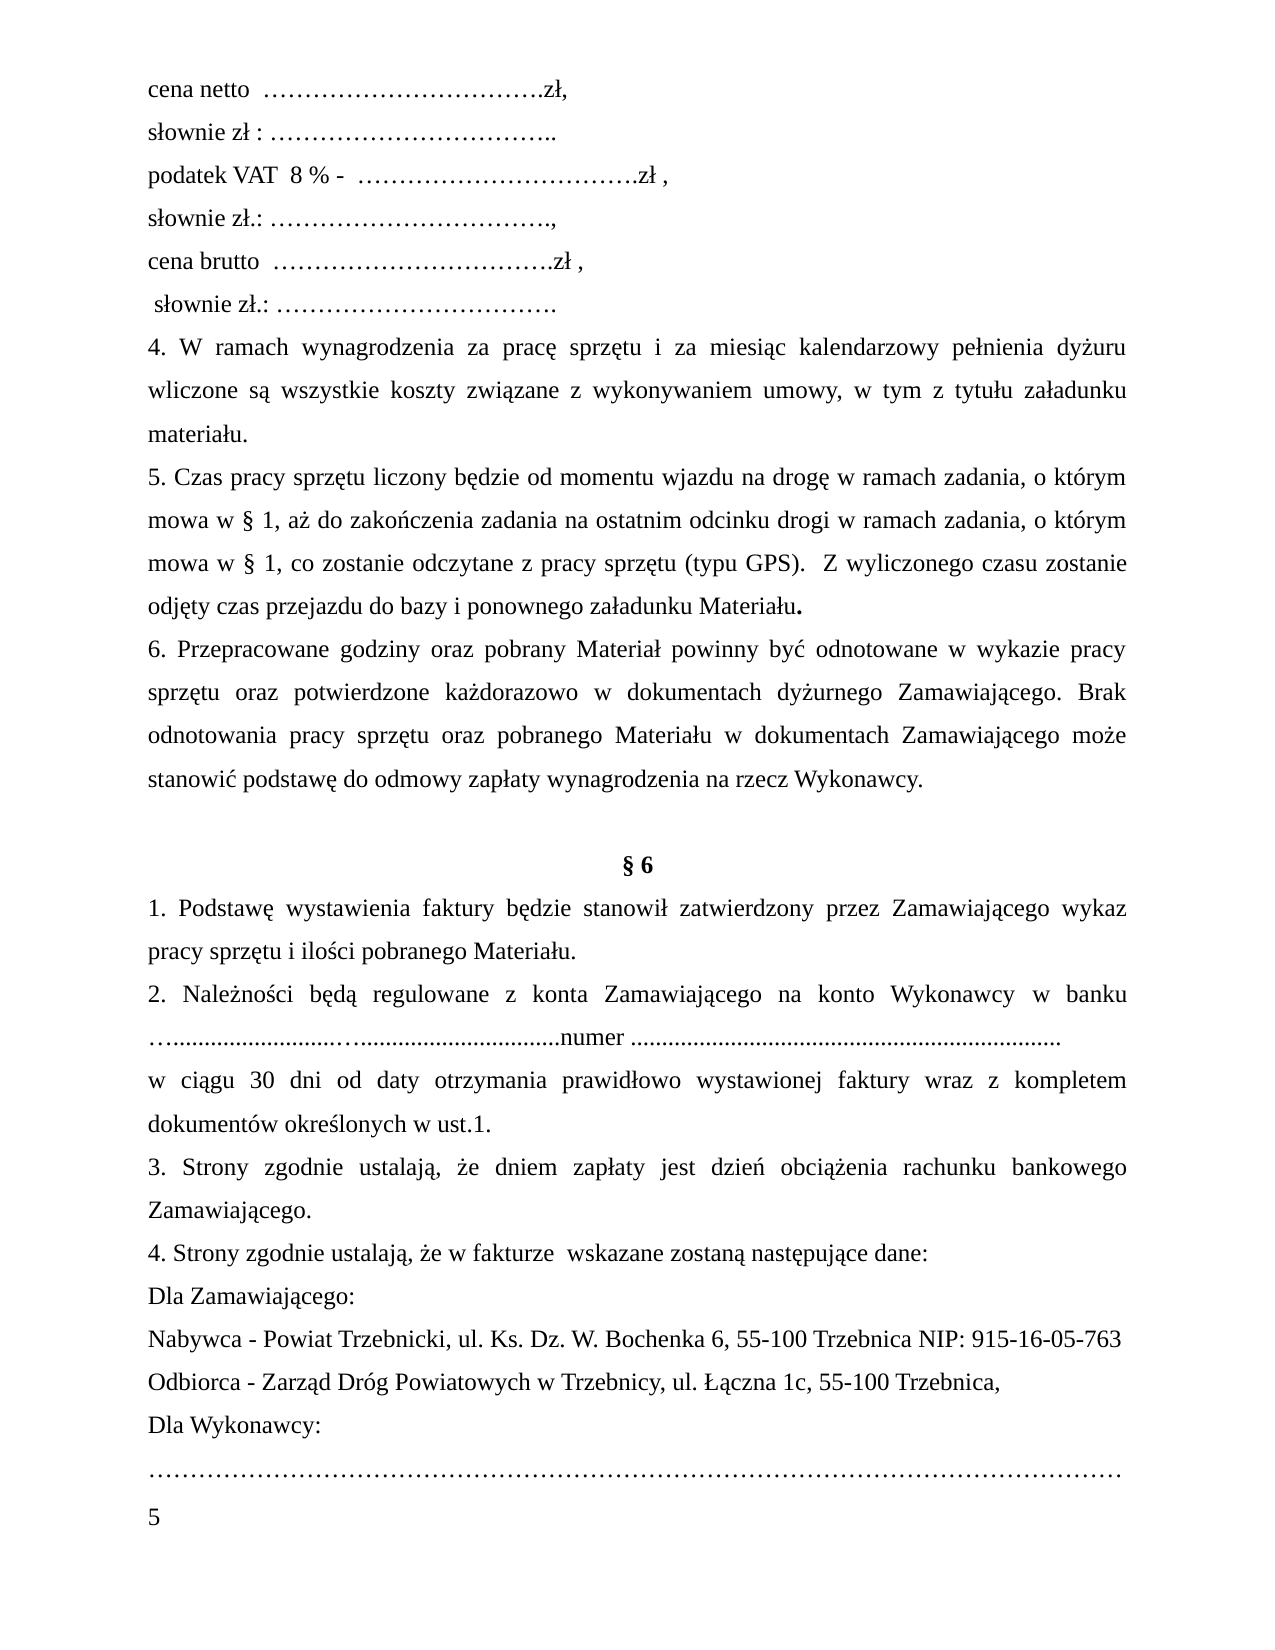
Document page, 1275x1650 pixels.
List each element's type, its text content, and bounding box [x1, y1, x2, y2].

text 3. Strony zgodnie ustalają, że dniem zapłaty jest dzień obciążenia rachunku bankowego Zamawiającego. [148, 1152, 1127, 1224]
text 1. Podstawę wystawienia faktury będzie stanowił zatwierdzony przez Zamawiającego wykaz pracy sprzętu i ilości pobranego Materiału. [148, 893, 1127, 965]
text cena netto …………………………….zł, [148, 74, 1127, 102]
text podatek VAT 8 % - …………………………….zł , [148, 160, 1127, 189]
text 2. Należności będą regulowane z konta Zamawiającego na konto Wykonawcy w banku …..........................…................................numer ..................................................................... [148, 979, 1127, 1051]
text słownie zł : …………………………….. [148, 117, 1127, 146]
text 5. Czas pracy sprzętu liczony będzie od momentu wjazdu na drogę w ramach zadania, o którym mowa w § 1, aż do zakończenia zadania na ostatnim odcinku drogi w ramach zadania, o którym mowa w § 1, co zostanie odczytane z pracy sprzętu (typu GPS). Z wyliczonego czasu zostanie odjęty czas przejazdu do bazy i ponownego załadunku Materiału. [148, 462, 1127, 620]
text w ciągu 30 dni od daty otrzymania prawidłowo wystawionej faktury wraz z kompletem dokumentów określonych w ust.1. [148, 1066, 1127, 1137]
text słownie zł.: ……………………………. [148, 289, 1127, 318]
text 4. W ramach wynagrodzenia za pracę sprzętu i za miesiąc kalendarzowy pełnienia dyżuru wliczone są wszystkie koszty związane z wykonywaniem umowy, w tym z tytułu załadunku materiału. [148, 332, 1127, 447]
text Dla Wykonawcy: [148, 1411, 1127, 1439]
text 4. Strony zgodnie ustalają, że w fakturze wskazane zostaną następujące dane: [148, 1238, 1127, 1267]
text § 6 [148, 850, 1127, 879]
text ……………………………………………………………………………………………………… [148, 1454, 1127, 1482]
text Odbiorca - Zarząd Dróg Powiatowych w Trzebnicy, ul. Łączna 1c, 55-100 Trzebnica, [148, 1367, 1127, 1396]
text Nabywca - Powiat Trzebnicki, ul. Ks. Dz. W. Bochenka 6, 55-100 Trzebnica NIP: 915-16-05-763 [148, 1324, 1127, 1353]
text 6. Przepracowane godziny oraz pobrany Materiał powinny być odnotowane w wykazie pracy sprzętu oraz potwierdzone każdorazowo w dokumentach dyżurnego Zamawiającego. Brak odnotowania pracy sprzętu oraz pobranego Materiału w dokumentach Zamawiającego może stanowić podstawę do odmowy zapłaty wynagrodzenia na rzecz Wykonawcy. [148, 634, 1127, 792]
text słownie zł.: ……………………………., [148, 203, 1127, 232]
text Dla Zamawiającego: [148, 1281, 1127, 1310]
text cena brutto …………………………….zł , [148, 246, 1127, 275]
